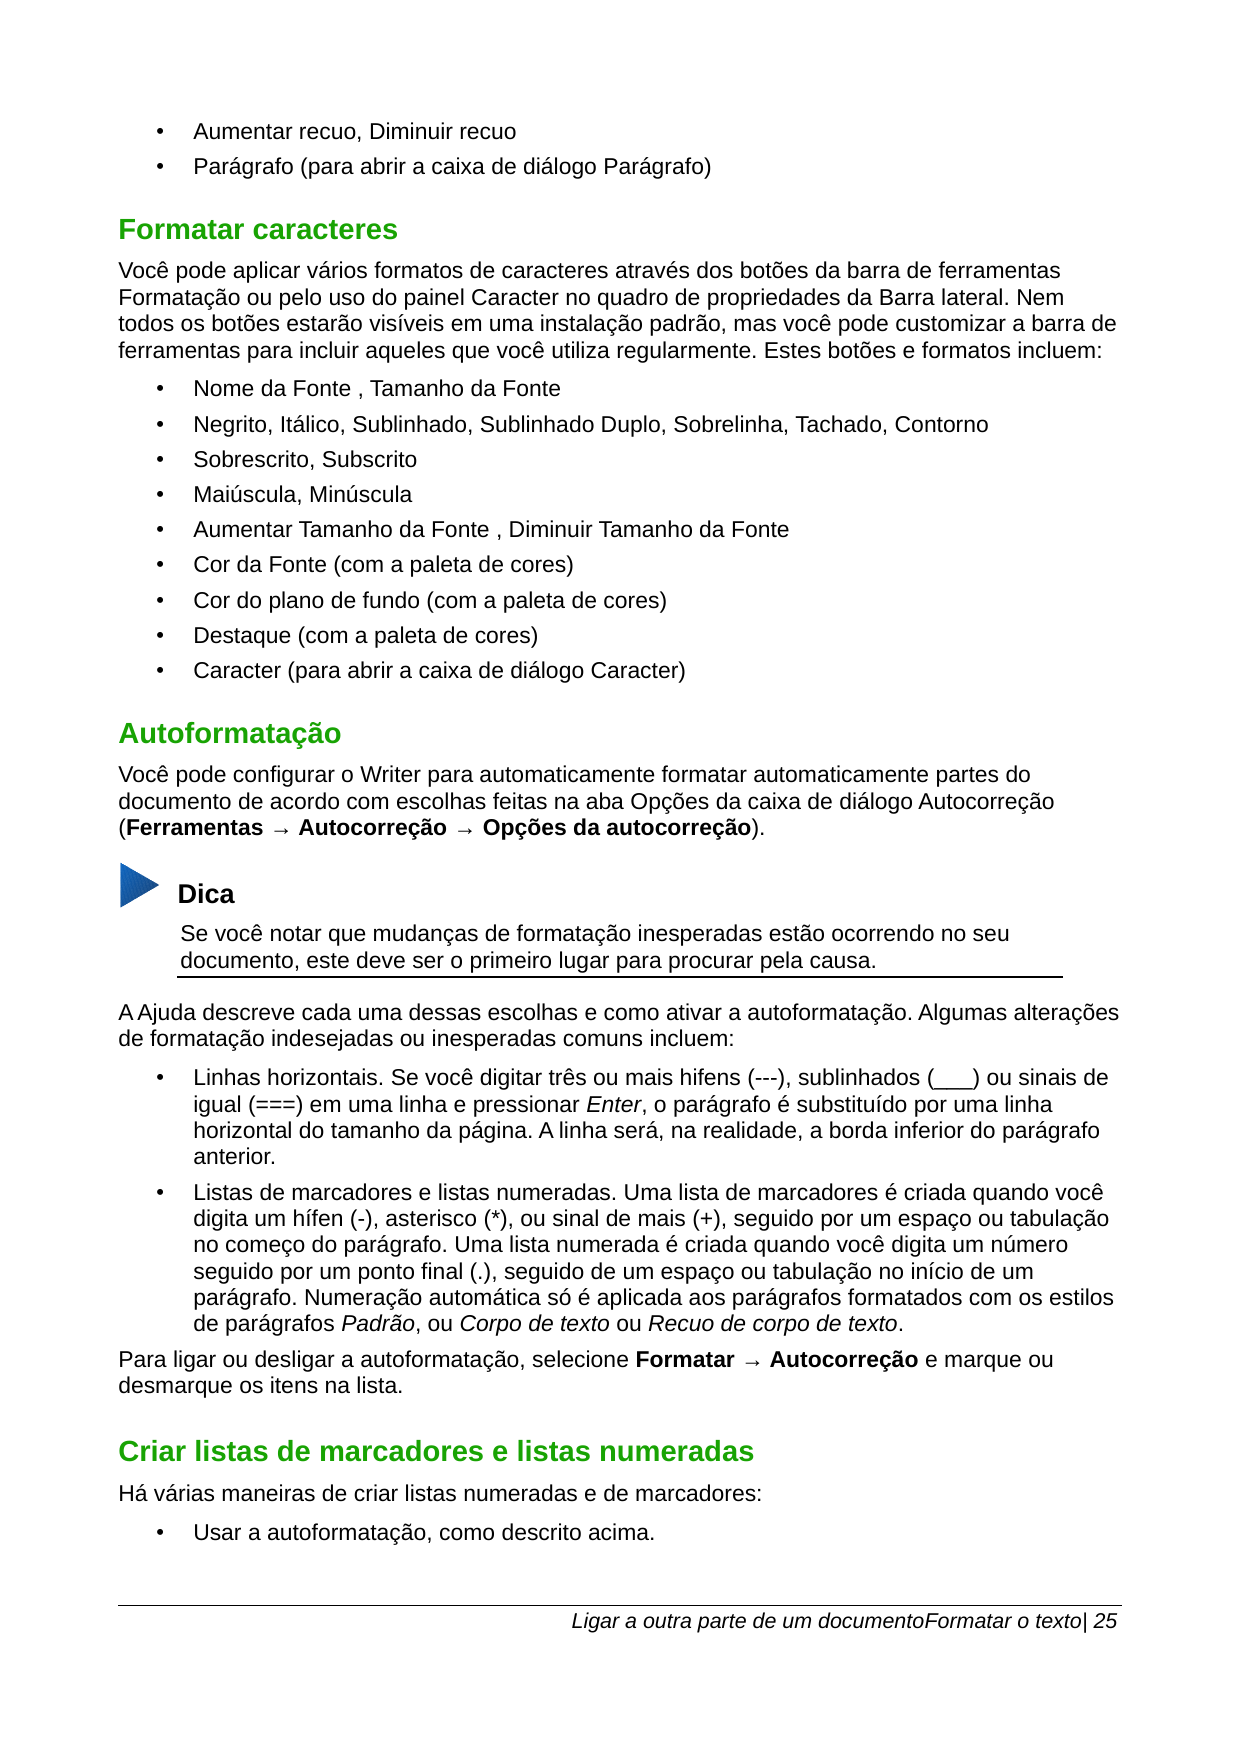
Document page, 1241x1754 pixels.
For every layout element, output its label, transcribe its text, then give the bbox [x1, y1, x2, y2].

subtitle Criar listas de marcadores e listas numeradas [118, 1434, 1122, 1468]
list Cor da Fonte (com a paleta de cores) [156, 551, 1122, 578]
list Nome da Fonte , Tamanho da Fonte [156, 375, 1122, 402]
subtitle Autoformatação [118, 716, 1122, 749]
list Caracter (para abrir a caixa de diálogo Caracter) [156, 657, 1122, 683]
list Listas de marcadores e listas numeradas. Uma lista de marcadores é criada quando você digita um hífen (-), asterisco (*), ou sinal de mais (+), seguido por um espaço ou tabulação no começo do parágrafo. Uma lista numerada é criada quando você digita um número seguido por um ponto final (.), seguido de um espaço ou tabulação no início de um parágrafo. Numeração automática só é aplicada aos parágrafos formatados com os estilos de parágrafos Padrão, ou Corpo de texto ou Recuo de corpo de texto. [156, 1178, 1122, 1337]
list Cor do plano de fundo (com a paleta de cores) [156, 587, 1122, 613]
list Usar a autoformatação, como descrito acima. [156, 1518, 1122, 1545]
list Sobrescrito, Subscrito [156, 446, 1122, 472]
text Para ligar ou desligar a autoformatação, selecione Formatar → Autocorreção e marque ou desmarque os itens na lista. [118, 1346, 1122, 1398]
list Parágrafo (para abrir a caixa de diálogo Parágrafo) [156, 153, 1122, 180]
list Aumentar Tamanho da Fonte , Diminuir Tamanho da Fonte [156, 516, 1122, 543]
text Se você notar que mudanças de formatação inesperadas estão ocorrendo no seu documento, este deve ser o primeiro lugar para procurar pela causa. [177, 917, 1063, 976]
subtitle Formatar caracteres [118, 212, 1122, 246]
subtitle Dica [118, 860, 1122, 910]
list Destaque (com a paleta de cores) [156, 622, 1122, 648]
list Maiúscula, Minúscula [156, 481, 1122, 507]
text A Ajuda descreve cada uma dessas escolhas e como ativar a autoformatação. Algumas alterações de formatação indesejadas ou inesperadas comuns incluem: [118, 999, 1122, 1052]
list Negrito, Itálico, Sublinhado, Sublinhado Duplo, Sobrelinha, Tachado, Contorno [156, 411, 1122, 437]
list Aumentar recuo, Diminuir recuo [156, 118, 1122, 144]
text Você pode configurar o Writer para automaticamente formatar automaticamente partes do documento de acordo com escolhas feitas na aba Opções da caixa de diálogo Autocorreção (Ferramentas → Autocorreção → Opções da autocorreção). [118, 761, 1122, 840]
text Você pode aplicar vários formatos de caracteres através dos botões da barra de ferramentas Formatação ou pelo uso do painel Caracter no quadro de propriedades da Barra lateral. Nem todos os botões estarão visíveis em uma instalação padrão, mas você pode customizar a barra de ferramentas para incluir aqueles que você utiliza regularmente. Estes botões e formatos incluem: [118, 257, 1122, 363]
text Há várias maneiras de criar listas numeradas e de marcadores: [118, 1480, 1122, 1506]
list Linhas horizontais. Se você digitar três ou mais hifens (---), sublinhados (___) ou sinais de igual (===) em uma linha e pressionar Enter, o parágrafo é substituído por uma linha horizontal do tamanho da página. A linha será, na realidade, a borda inferior do parágrafo anterior. [156, 1064, 1122, 1170]
